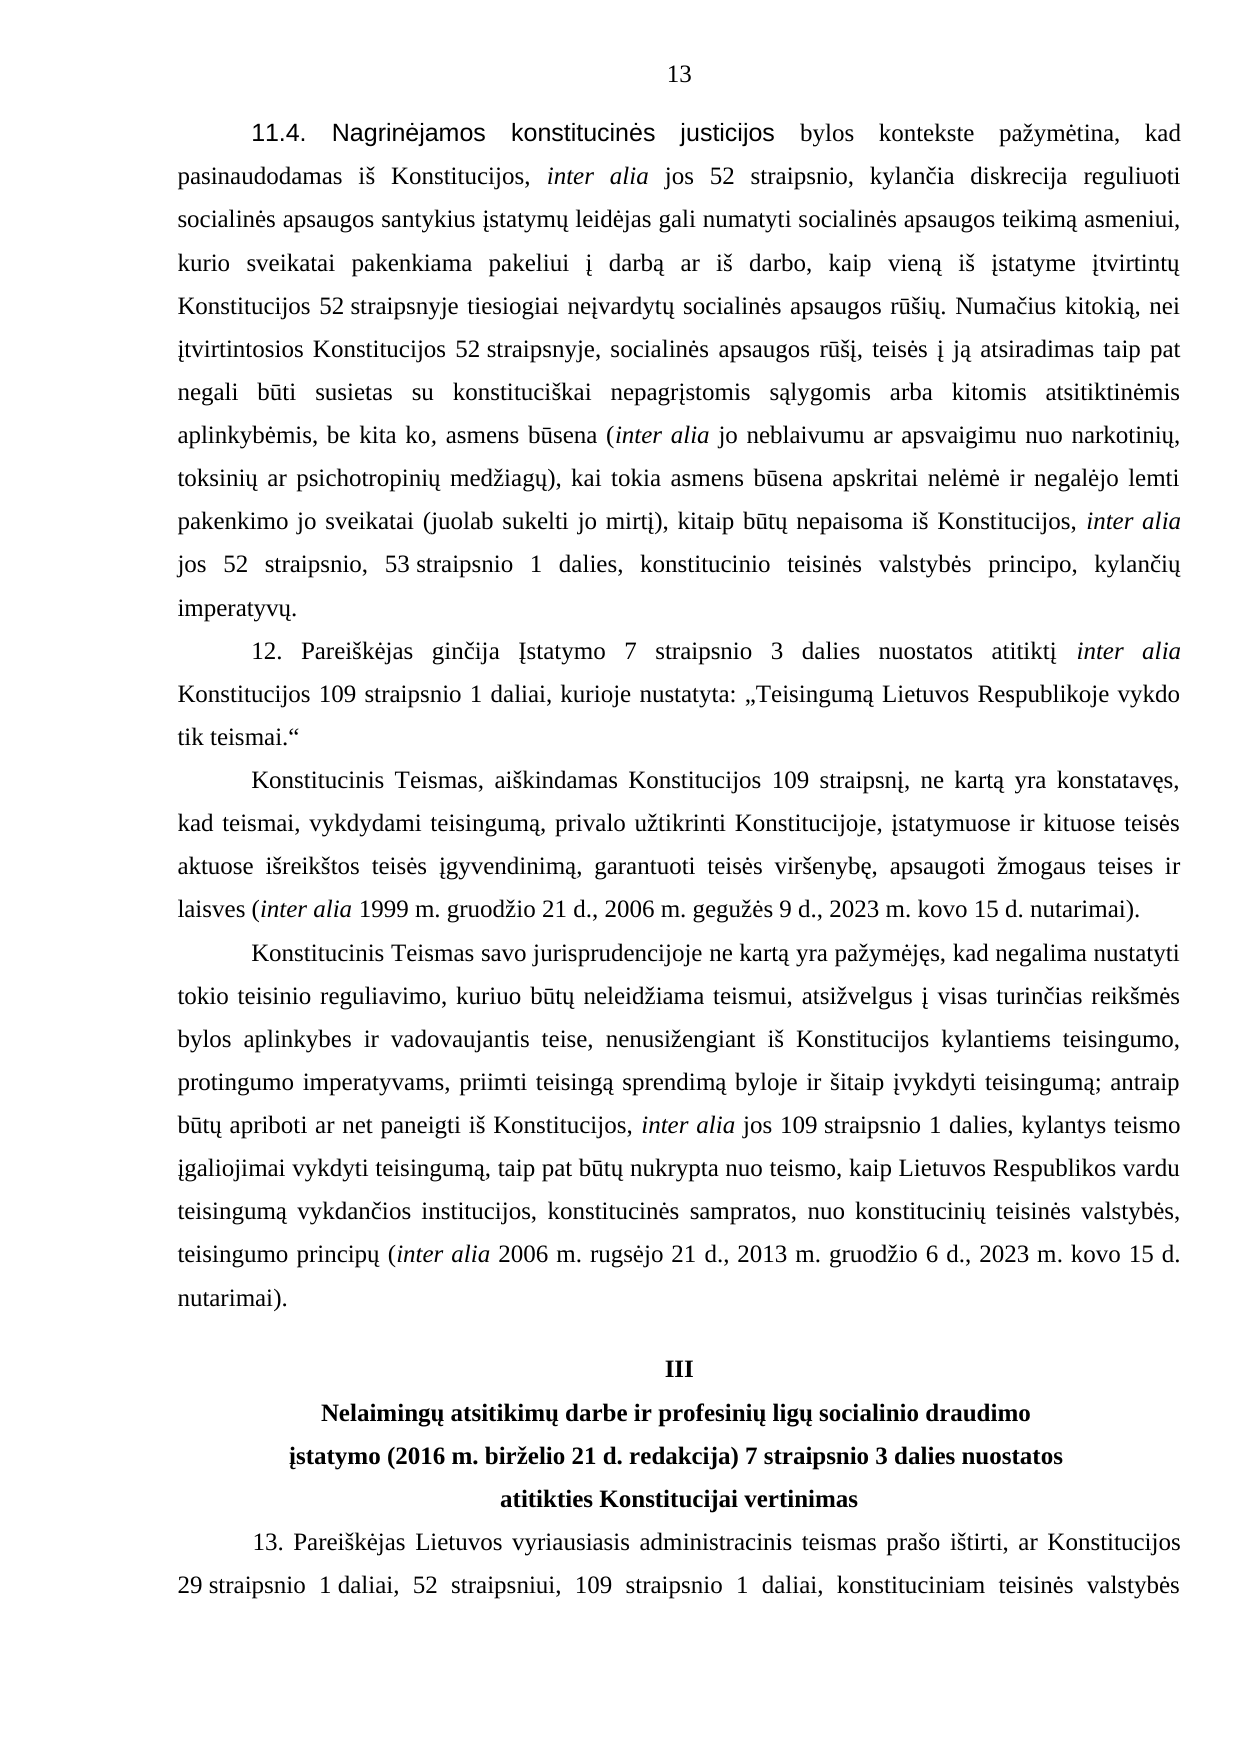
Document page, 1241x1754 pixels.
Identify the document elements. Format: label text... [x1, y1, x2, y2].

text Konstitucinis Teismas, aiškindamas Konstitucijos 109 straipsnį, ne kartą yra konstatavęs, kad teismai, vykdydami teisingumą, privalo užtikrinti Konstitucijoje, įstatymuose ir kituose teisės aktuose išreikštos teisės įgyvendinimą, garantuoti teisės viršenybę, apsaugoti žmogaus teises ir laisves (inter alia 1999 m. gruodžio 21 d., 2006 m. gegužės 9 d., 2023 m. kovo 15 d. nutarimai). [177, 765, 1181, 923]
text 11.4. Nagrinėjamos konstitucinės justicijos bylos kontekste pažymėtina, kad pasinaudodamas iš Konstitucijos, inter alia jos 52 straipsnio, kylančia diskrecija reguliuoti socialinės apsaugos santykius įstatymų leidėjas gali numatyti socialinės apsaugos teikimą asmeniui, kurio sveikatai pakenkiama pakeliui į darbą ar iš darbo, kaip vieną iš įstatyme įtvirtintų Konstitucijos 52 straipsnyje tiesiogiai neįvardytų socialinės apsaugos rūšių. Numačius kitokią, nei įtvirtintosios Konstitucijos 52 straipsnyje, socialinės apsaugos rūšį, teisės į ją atsiradimas taip pat negali būti susietas su konstituciškai nepagrįstomis sąlygomis arba kitomis atsitiktinėmis aplinkybėmis, be kita ko, asmens būsena (inter alia jo neblaivumu ar apsvaigimu nuo narkotinių, toksinių ar psichotropinių medžiagų), kai tokia asmens būsena apskritai nelėmė ir negalėjo lemti pakenkimo jo sveikatai (juolab sukelti jo mirtį), kitaip būtų nepaisoma iš Konstitucijos, inter alia jos 52 straipsnio, 53 straipsnio 1 dalies, konstitucinio teisinės valstybės principo, kylančių imperatyvų. [177, 118, 1181, 621]
text 12. Pareiškėjas ginčija Įstatymo 7 straipsnio 3 dalies nuostatos atitiktį inter alia Konstitucijos 109 straipsnio 1 daliai, kurioje nustatyta: „Teisingumą Lietuvos Respublikoje vykdo tik teismai.“ [177, 636, 1181, 751]
text Nelaimingų atsitikimų darbe ir profesinių ligų socialinio draudimo įstatymo (2016 m. birželio 21 d. redakcija) 7 straipsnio 3 dalies nuostatos atitikties Konstitucijai vertinimas [177, 1398, 1181, 1513]
text Konstitucinis Teismas savo jurisprudencijoje ne kartą yra pažymėjęs, kad negalima nustatyti tokio teisinio reguliavimo, kuriuo būtų neleidžiama teismui, atsižvelgus į visas turinčias reikšmės bylos aplinkybes ir vadovaujantis teise, nenusižengiant iš Konstitucijos kylantiems teisingumo, protingumo imperatyvams, priimti teisingą sprendimą byloje ir šitaip įvykdyti teisingumą; antraip būtų apriboti ar net paneigti iš Konstitucijos, inter alia jos 109 straipsnio 1 dalies, kylantys teismo įgaliojimai vykdyti teisingumą, taip pat būtų nukrypta nuo teismo, kaip Lietuvos Respublikos vardu teisingumą vykdančios institucijos, konstitucinės sampratos, nuo konstitucinių teisinės valstybės, teisingumo principų (inter alia 2006 m. rugsėjo 21 d., 2013 m. gruodžio 6 d., 2023 m. kovo 15 d. nutarimai). [177, 938, 1181, 1311]
text 13. Pareiškėjas Lietuvos vyriausiasis administracinis teismas prašo ištirti, ar Konstitucijos 29 straipsnio 1 daliai, 52 straipsniui, 109 straipsnio 1 daliai, konstituciniam teisinės valstybės [177, 1527, 1181, 1599]
text III [177, 1354, 1181, 1383]
